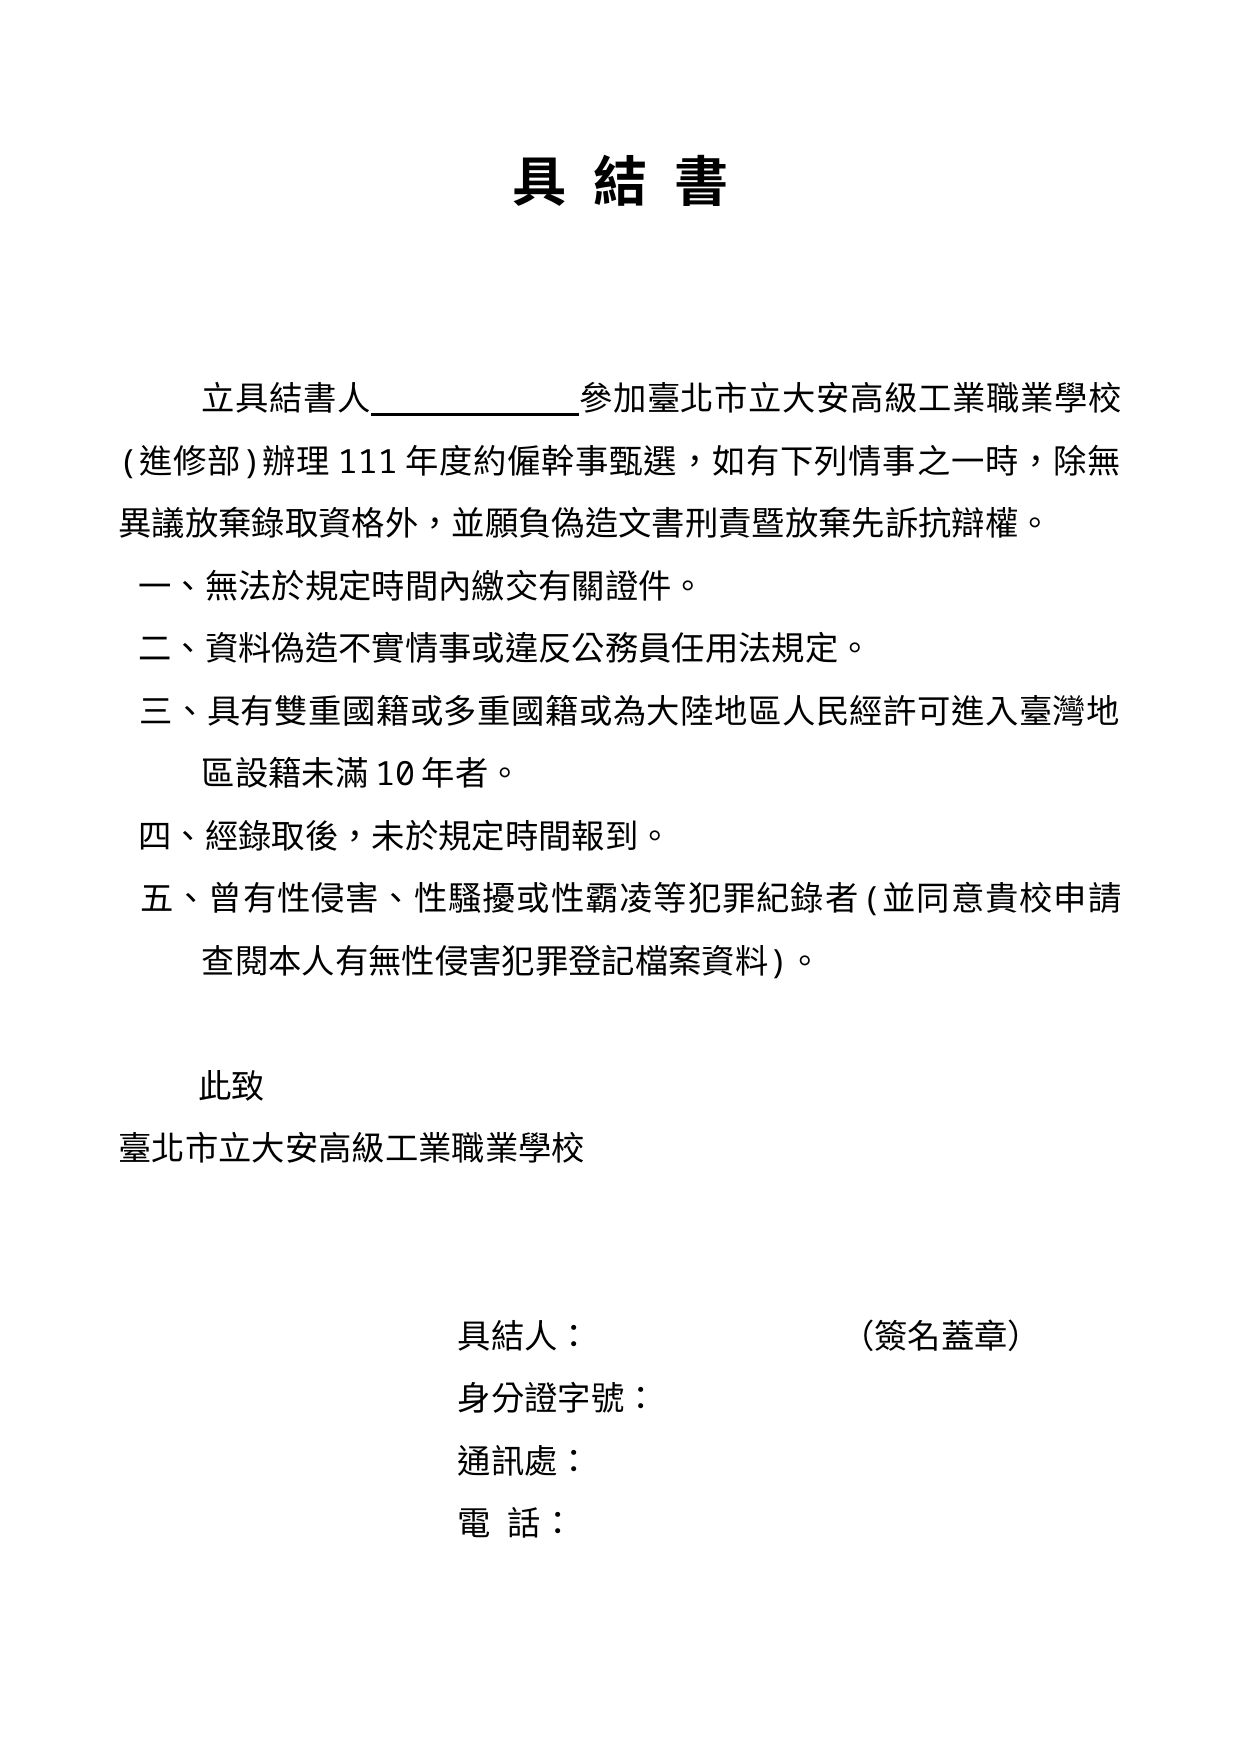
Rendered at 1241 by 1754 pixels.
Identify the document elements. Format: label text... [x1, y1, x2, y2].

text 此致 [118, 1042, 1122, 1104]
text 具 結 書 [118, 104, 1122, 229]
text 四、經錄取後，未於規定時間報到。 [118, 792, 1122, 854]
text 一、無法於規定時間內繳交有關證件。 [118, 542, 1122, 604]
text 五、曾有性侵害、性騷擾或性霸凌等犯罪紀錄者(並同意貴校申請查閱本人有無性侵害犯罪登記檔案資料)。 [118, 854, 1122, 979]
text 三、具有雙重國籍或多重國籍或為大陸地區人民經許可進入臺灣地區設籍未滿10年者。 [118, 667, 1122, 792]
text 臺北市立大安高級工業職業學校 [118, 1104, 1122, 1167]
text 身分證字號： [458, 1354, 1122, 1417]
text 通訊處： [458, 1417, 1122, 1479]
text 電 話： [458, 1479, 1122, 1542]
text 具結人： （簽名蓋章） [458, 1292, 1122, 1354]
text 二、資料偽造不實情事或違反公務員任用法規定。 [118, 604, 1122, 667]
text 立具結書人 參加臺北市立大安高級工業職業學校(進修部)辦理111年度約僱幹事甄選，如有下列情事之一時，除無異議放棄錄取資格外，並願負偽造文書刑責暨放棄先訴抗辯權。 [118, 354, 1122, 542]
